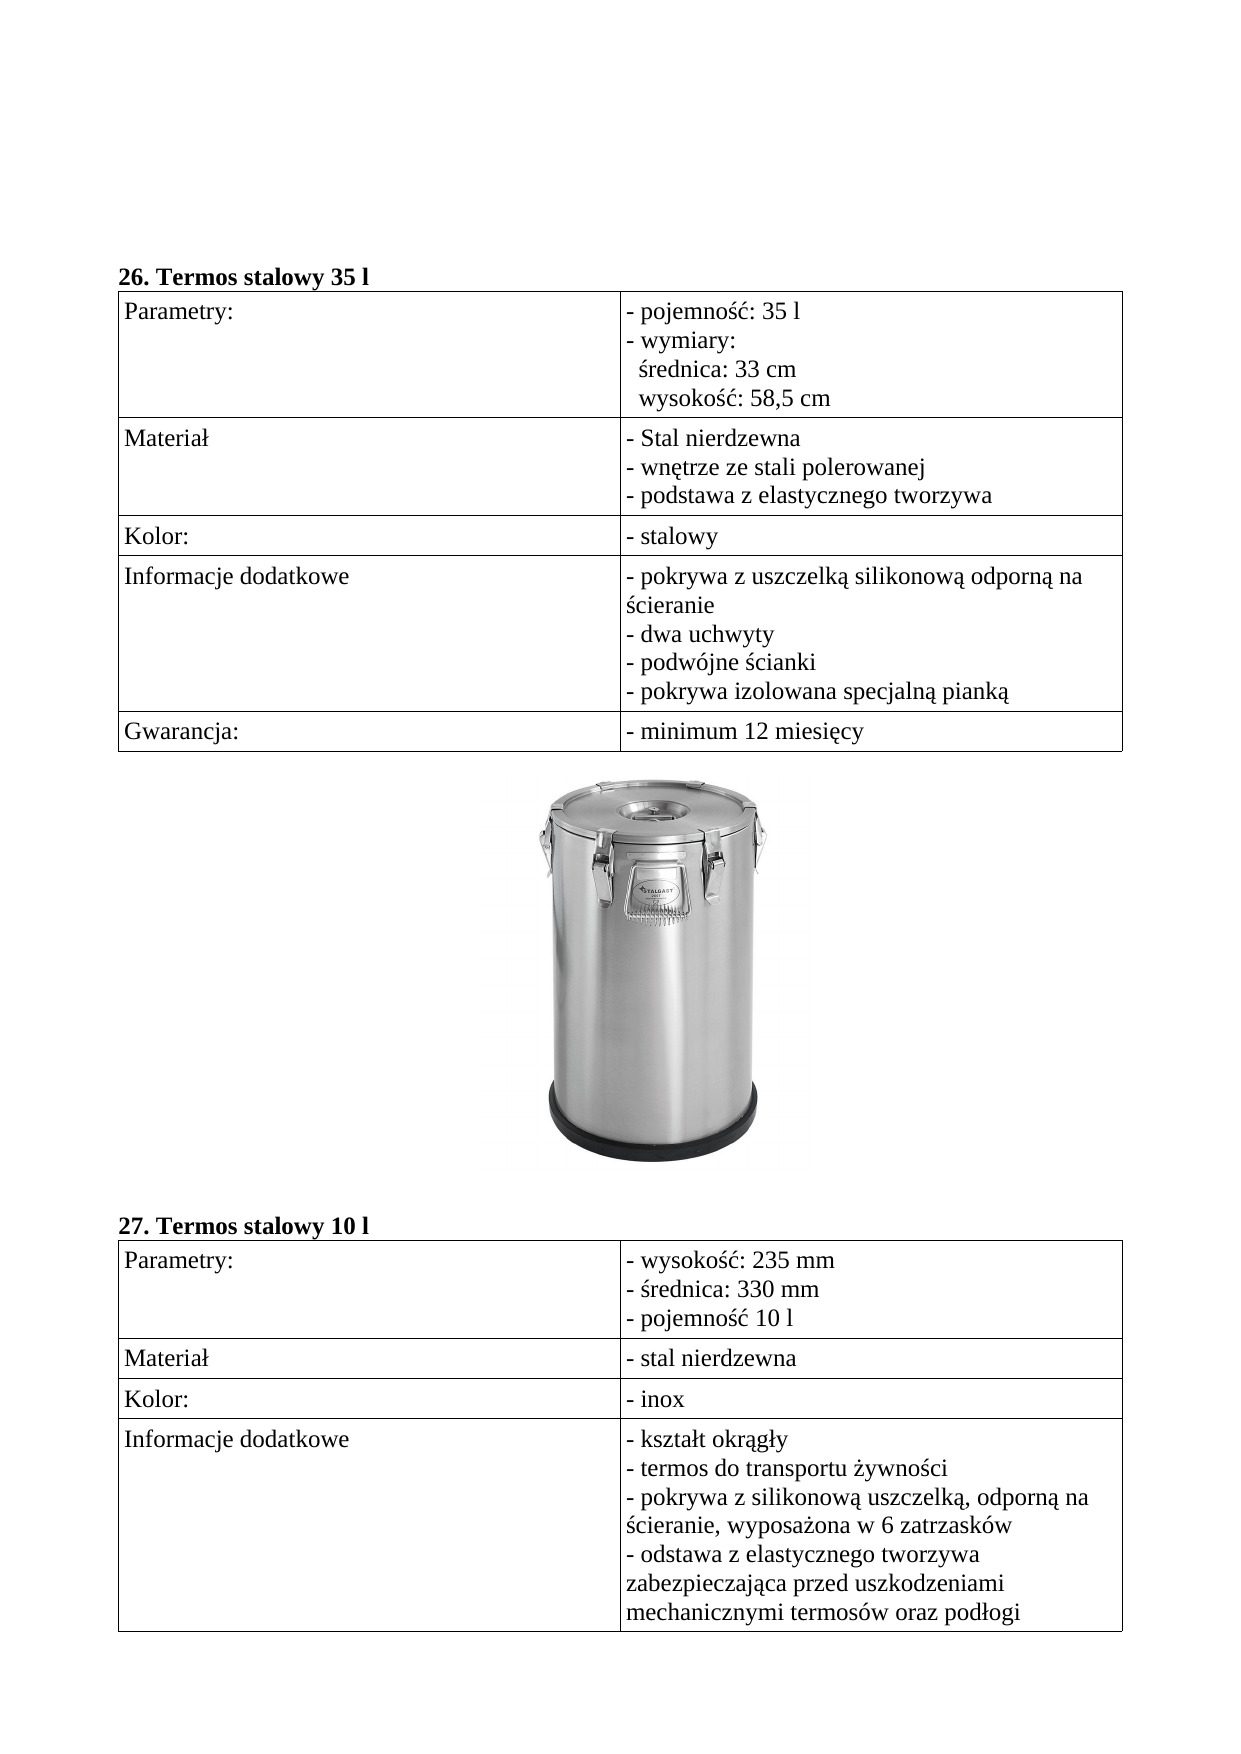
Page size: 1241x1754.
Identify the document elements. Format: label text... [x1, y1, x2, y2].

table_cell - stalowy [621, 516, 1122, 555]
table_cell - Stal nierdzewna - wnętrze ze stali polerowanej - podstawa z elastycznego tworzywa [621, 418, 1122, 515]
table_cell Kolor: [119, 1379, 620, 1418]
table_cell - inox [621, 1379, 1122, 1418]
table_cell Informacje dodatkowe [119, 1419, 620, 1631]
table_cell Informacje dodatkowe [119, 556, 620, 711]
table_header - pojemność: 35 l - wymiary: średnica: 33 cm wysokość: 58,5 cm [621, 292, 1122, 417]
table_header Parametry: [119, 1241, 620, 1338]
text 27. Termos stalowy 10 l [118, 1211, 1122, 1240]
table_cell - minimum 12 miesięcy [621, 712, 1122, 751]
table_cell Gwarancja: [119, 712, 620, 751]
table_header - wysokość: 235 mm - średnica: 330 mm - pojemność 10 l [621, 1241, 1122, 1338]
table_cell Materiał [119, 1339, 620, 1378]
table_cell - pokrywa z uszczelką silikonową odporną na ścieranie - dwa uchwyty - podwójne ścianki - pokrywa izolowana specjalną pianką [621, 556, 1122, 711]
table_header Parametry: [119, 292, 620, 417]
table_cell Materiał [119, 418, 620, 515]
table_cell - kształt okrągły - termos do transportu żywności - pokrywa z silikonową uszczelką, odporną na ścieranie, wyposażona w 6 zatrzasków - odstawa z elastycznego tworzywa zabezpieczająca przed uszkodzeniami mechanicznymi termosów oraz podłogi [621, 1419, 1122, 1631]
table_cell Kolor: [119, 516, 620, 555]
picture [477, 774, 809, 1170]
text 26. Termos stalowy 35 l [118, 262, 1122, 291]
table_cell - stal nierdzewna [621, 1339, 1122, 1378]
